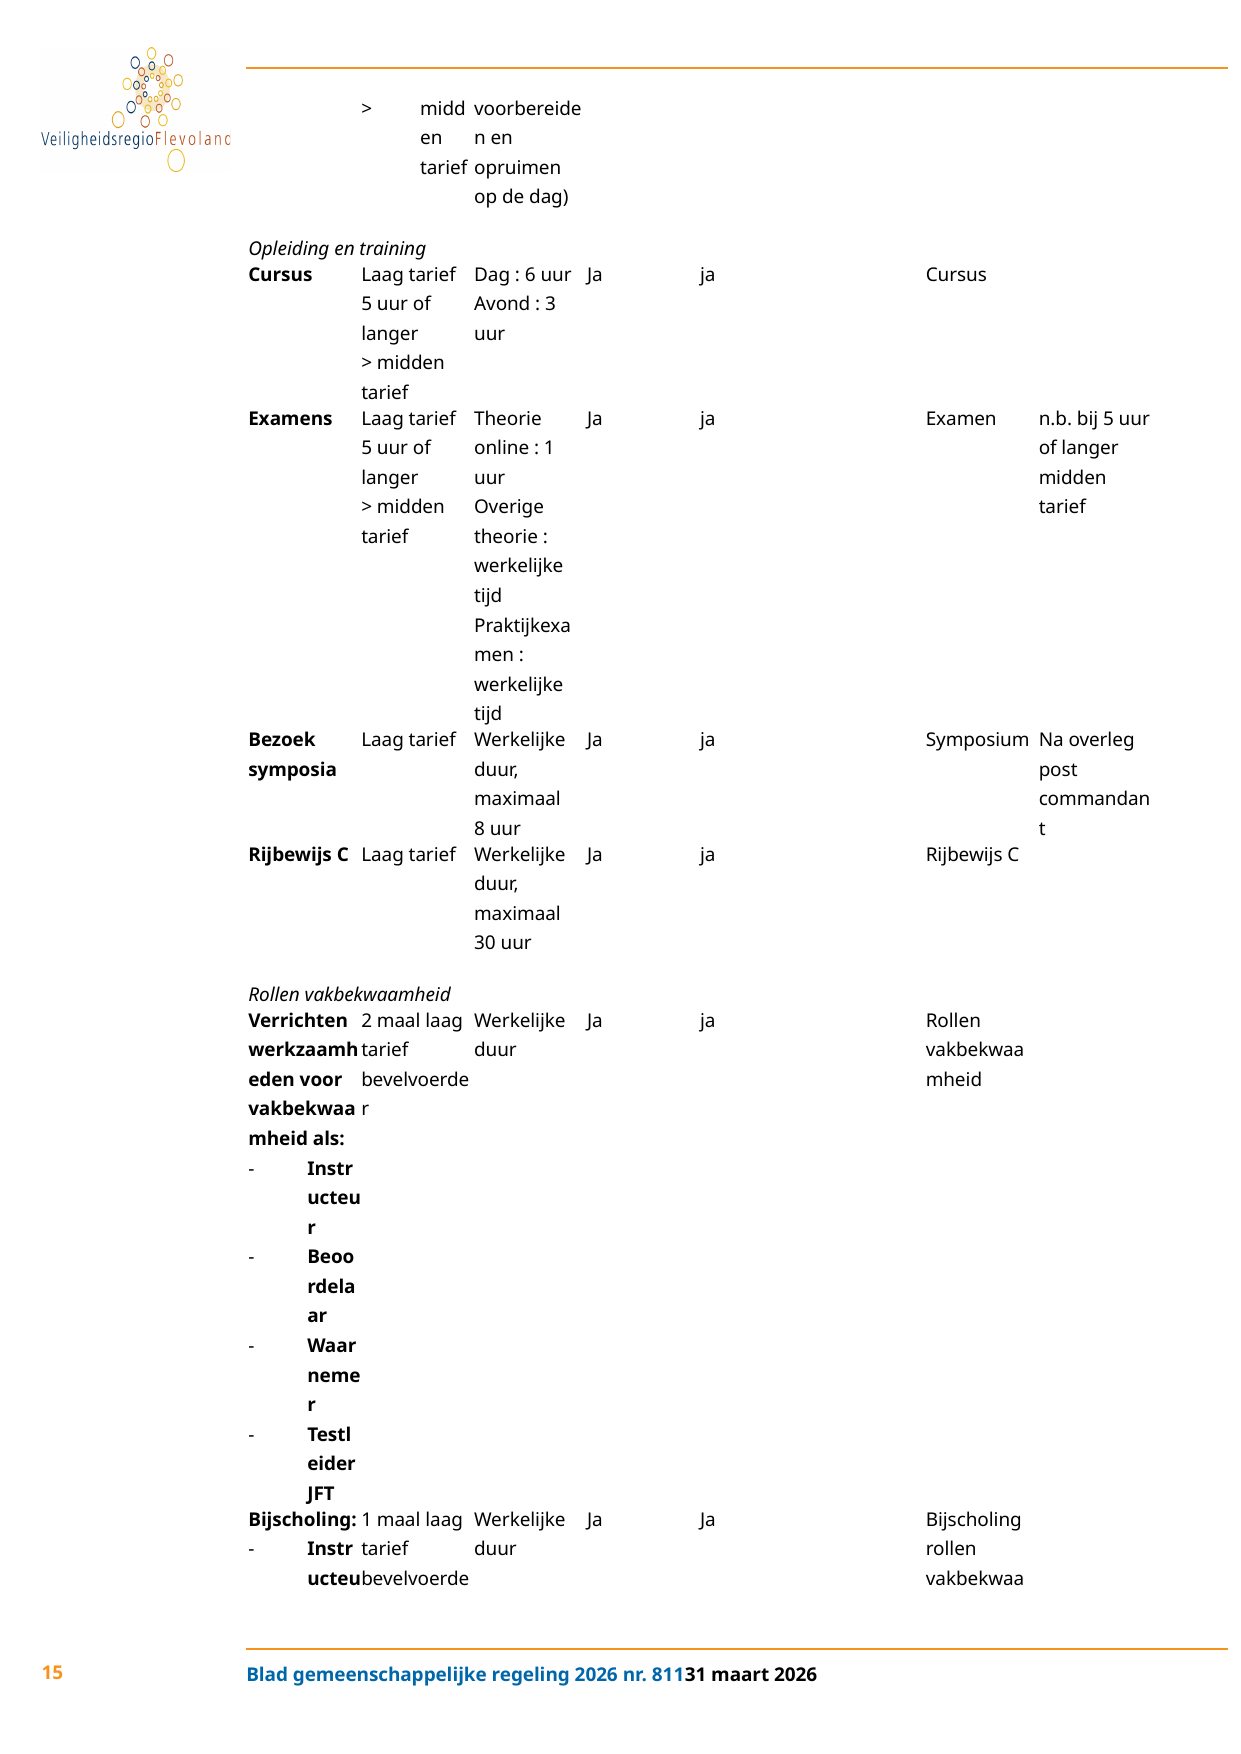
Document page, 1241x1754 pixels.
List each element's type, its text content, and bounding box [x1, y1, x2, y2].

table_cell Rijbewijs C [248, 841, 361, 955]
table_cell [1039, 841, 1152, 955]
table_cell Laag tarief 5 uur of langer > midden tarief [361, 261, 474, 405]
table_cell Werkelijke duur [474, 1007, 587, 1506]
table_cell Ja [587, 726, 700, 841]
table_cell ja [700, 841, 813, 955]
table_cell [813, 1007, 926, 1506]
table_cell [1039, 261, 1152, 405]
table_cell Ja [587, 841, 700, 955]
table_cell Rollen vakbekwaamheid [248, 981, 1038, 1007]
table_cell Cursus [926, 261, 1038, 405]
table_cell ja [700, 261, 813, 405]
table_cell Laag tarief 5 uur of langer > midden tarief [361, 405, 474, 726]
table_cell [248, 955, 1152, 981]
table_cell Na overleg post commandant [1039, 726, 1152, 841]
table_cell Ja [587, 261, 700, 405]
table_cell Verrichten werkzaamheden voor vakbekwaamheid als: Instructeur Beoordelaar Waarnemer Testleider JFT [248, 1007, 361, 1506]
table_cell [1039, 1007, 1152, 1506]
table_cell Symposium [926, 726, 1038, 841]
table_cell voorbereiden en opruimen op de dag) [474, 95, 587, 209]
table_cell Werkelijke duur [474, 1506, 587, 1591]
table_cell [813, 261, 926, 405]
table_cell ja [700, 726, 813, 841]
table_cell [1039, 981, 1152, 1007]
table_cell 2 maal laag tarief bevelvoerder [361, 1007, 474, 1506]
table_cell ja [700, 1007, 813, 1506]
table_cell Ja [700, 1506, 813, 1591]
table_cell Ja [587, 1007, 700, 1506]
table_cell Theorie online : 1 uur Overige theorie : werkelijke tijd Praktijkexamen : werkelijke tijd [474, 405, 587, 726]
table_cell Bijscholing rollen vakbekwaa [926, 1506, 1038, 1591]
table_cell Werkelijke duur, maximaal 30 uur [474, 841, 587, 955]
table_cell Werkelijke duur, maximaal 8 uur [474, 726, 587, 841]
table_cell Bijscholing: Instructeu [248, 1506, 361, 1591]
table_cell [700, 95, 813, 209]
table_cell Dag : 6 uur Avond : 3 uur [474, 261, 587, 405]
table_cell [813, 405, 926, 726]
table_cell Opleiding en training [248, 235, 1152, 261]
table_cell Laag tarief 5 uur of langer midden tarief [361, 95, 474, 209]
table_cell [813, 841, 926, 955]
table_cell Ja [587, 405, 700, 726]
table_cell [248, 209, 1152, 235]
table_cell Rollen vakbekwaamheid [926, 1007, 1038, 1506]
table_cell Laag tarief [361, 841, 474, 955]
table_cell [813, 95, 926, 209]
table_cell Rijbewijs C [926, 841, 1038, 955]
table_cell Examen [926, 405, 1038, 726]
table_cell [1039, 1506, 1152, 1591]
table_cell [926, 95, 1038, 209]
table_cell Ja [587, 1506, 700, 1591]
table_cell [587, 95, 700, 209]
table_cell Cursus [248, 261, 361, 405]
table_cell ja [700, 405, 813, 726]
table_cell Bezoek symposia [248, 726, 361, 841]
table_cell Laag tarief [361, 726, 474, 841]
table_cell [248, 95, 361, 209]
table_cell 1 maal laag tarief bevelvoerde [361, 1506, 474, 1591]
table_cell Examens [248, 405, 361, 726]
table_cell [813, 726, 926, 841]
table_cell [813, 1506, 926, 1591]
picture [41, 47, 231, 172]
table_cell n.b. bij 5 uur of langer midden tarief [1039, 405, 1152, 726]
table_cell [1039, 95, 1152, 209]
